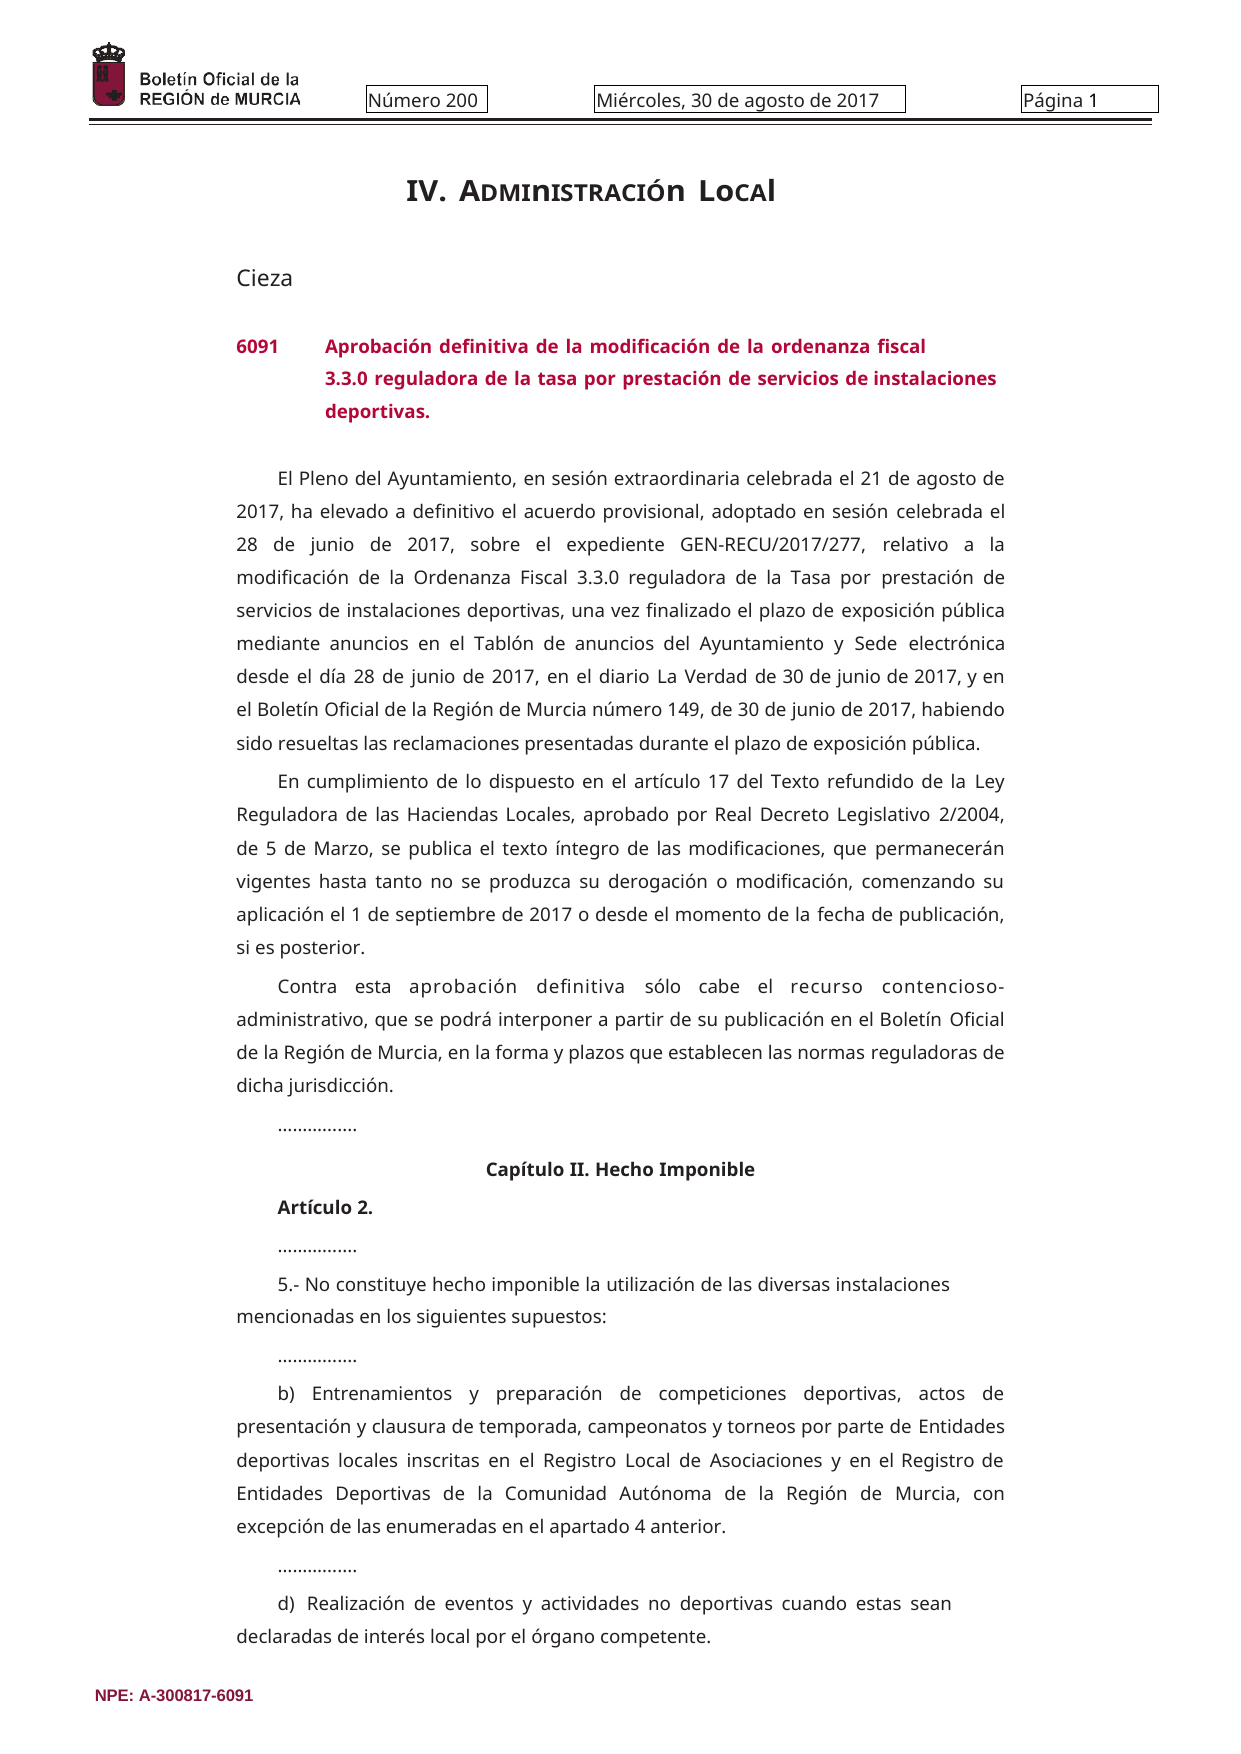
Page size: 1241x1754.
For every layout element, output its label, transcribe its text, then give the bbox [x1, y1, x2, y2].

text El Pleno del Ayuntamiento, en sesión extraordinaria celebrada el 21 de agosto de 2017, ha elevado a definitivo el acuerdo provisional, adoptado en sesión celebrada el 28 de junio de 2017, sobre el expediente GEN-RECU/2017/277, relativo a la modificación de la Ordenanza Fiscal 3.3.0 reguladora de la Tasa por prestación de servicios de instalaciones deportivas, una vez finalizado el plazo de exposición pública mediante anuncios en el Tablón de anuncios del Ayuntamiento y Sede electrónica desde el día 28 de junio de 2017, en el diario La Verdad de 30 de junio de 2017, y en el Boletín Oficial de la Región de Murcia número 149, de 30 de junio de 2017, habiendo sido resueltas las reclamaciones presentadas durante el plazo de exposición pública. [236, 465, 1005, 755]
text Artículo 2. [277, 1194, 1165, 1220]
text En cumplimiento de lo dispuesto en el artículo 17 del Texto refundido de la Ley Reguladora de las Haciendas Locales, aprobado por Real Decreto Legislativo 2/2004, de 5 de Marzo, se publica el texto íntegro de las modificaciones, que permanecerán vigentes hasta tanto no se produzca su derogación o modificación, comenzando su aplicación el 1 de septiembre de 2017 o desde el momento de la fecha de publicación, si es posterior. [236, 769, 1004, 960]
text Contra esta aprobación definitiva sólo cabe el recurso contencioso- administrativo, que se podrá interponer a partir de su publicación en el Boletín Oficial de la Región de Murcia, en la forma y plazos que establecen las normas reguladoras de dicha jurisdicción. [236, 973, 1004, 1098]
text ………....... [277, 1342, 1165, 1368]
text 5.- No constituye hecho imponible la utilización de las diversas instalaciones [277, 1271, 1165, 1297]
text ………....... [277, 1552, 1165, 1578]
text mencionadas en los siguientes supuestos: [236, 1304, 1165, 1329]
picture [92, 42, 125, 106]
text 6091 Aprobación definitiva de la modificación de la ordenanza fiscal [236, 333, 1165, 358]
text b) Entrenamientos y preparación de competiciones deportivas, actos de presentación y clausura de temporada, campeonatos y torneos por parte de Entidades deportivas locales inscritas en el Registro Local de Asociaciones y en el Registro de Entidades Deportivas de la Comunidad Autónoma de la Región de Murcia, con excepción de las enumeradas en el apartado 4 anterior. [236, 1381, 1005, 1539]
text 3.3.0 reguladora de la tasa por prestación de servicios de instalaciones deportivas. [325, 366, 1079, 424]
picture [140, 72, 301, 105]
text ………....... [277, 1233, 1165, 1258]
list Realización de eventos y actividades no deportivas cuando estas sean [277, 1591, 1165, 1616]
text Cieza [236, 262, 1165, 293]
text declaradas de interés local por el órgano competente. [236, 1623, 1165, 1649]
text Capítulo II. Hecho Imponible [456, 1156, 785, 1181]
text ………....... [277, 1111, 1165, 1137]
title IV. Administración Local [406, 170, 1165, 209]
